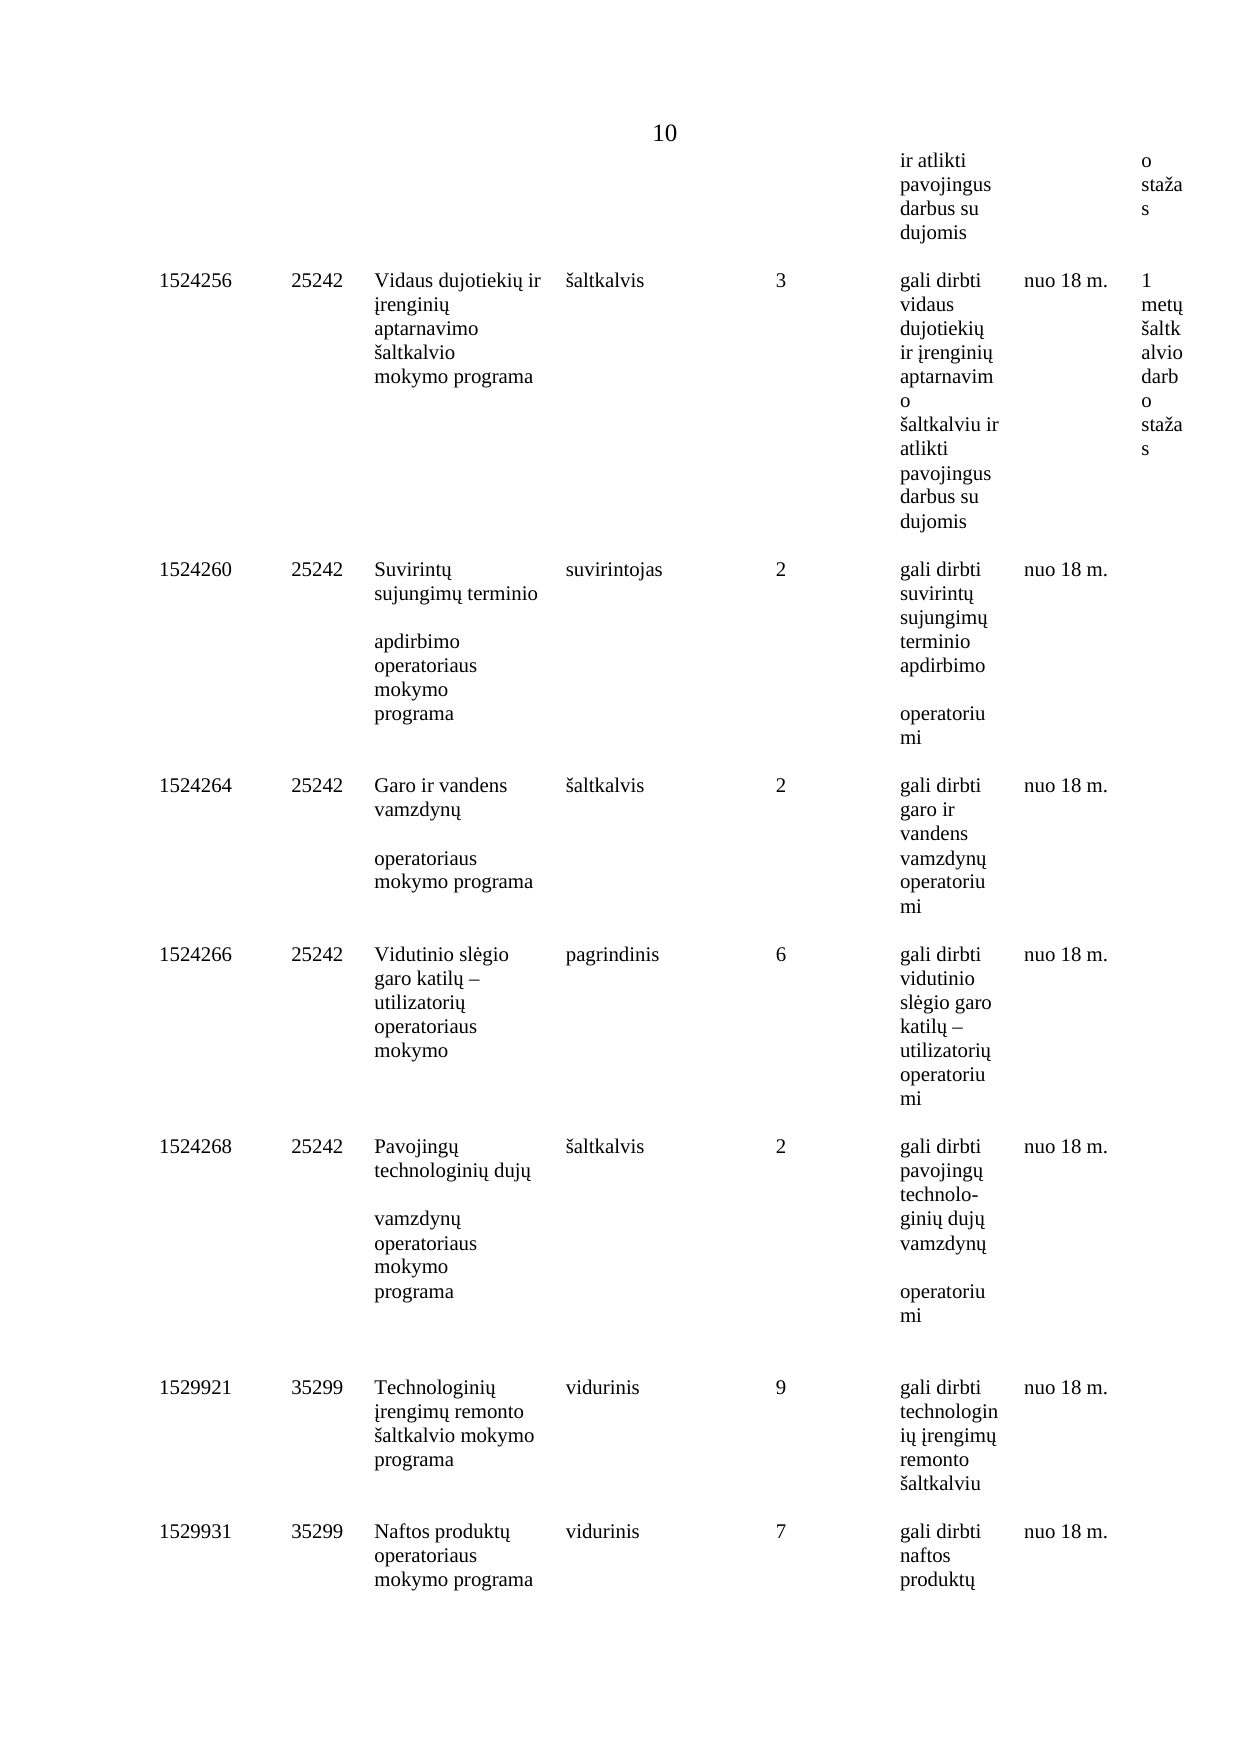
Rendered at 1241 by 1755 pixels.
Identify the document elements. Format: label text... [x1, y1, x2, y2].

table_cell [148, 460, 280, 484]
table_cell programa [363, 701, 554, 749]
table_cell [1130, 485, 1196, 533]
table_cell [889, 244, 1013, 268]
table_cell [889, 1110, 1013, 1134]
table_cell Suvirintų sujungimų terminio [363, 557, 554, 629]
table_cell nuo 18 m. [1013, 1134, 1130, 1206]
table_cell 1524268 [148, 1134, 280, 1206]
table_cell [1013, 244, 1130, 268]
table_cell [554, 845, 764, 918]
table_cell [764, 533, 888, 557]
table_cell [554, 485, 764, 533]
table_cell [148, 629, 280, 701]
table_cell [1013, 292, 1130, 460]
table_cell Pavojingų technologinių dujų [363, 1134, 554, 1206]
table_cell [1130, 749, 1196, 773]
table_cell suvirintojas [554, 557, 764, 629]
table_cell 3 [764, 268, 888, 292]
table_cell [554, 918, 764, 942]
table_cell [889, 533, 1013, 557]
table_cell Vidutinio slėgio garo katilų – utilizatorių operatoriaus mokymo [363, 942, 554, 1110]
table_cell [554, 148, 764, 244]
table_cell [148, 918, 280, 942]
table_cell 2 [764, 773, 888, 845]
table_cell 9 [764, 1375, 888, 1495]
table_cell [1013, 1110, 1130, 1134]
table_cell [363, 1327, 554, 1351]
table_cell [148, 533, 280, 557]
table_cell 35299 [280, 1519, 363, 1591]
table_cell [1130, 1206, 1196, 1278]
table_cell 2 [764, 1134, 888, 1206]
table_cell [280, 148, 363, 244]
table_cell šaltkalvis [554, 773, 764, 845]
table_cell [1130, 629, 1196, 701]
table_cell nuo 18 m. [1013, 557, 1130, 629]
table_cell [764, 1279, 888, 1327]
table_cell [1013, 749, 1130, 773]
table_cell šaltkalvis [554, 1134, 764, 1206]
table_cell pagrindinis [554, 942, 764, 1110]
table_cell [554, 1110, 764, 1134]
table_cell gali dirbti garo ir vandens [889, 773, 1013, 845]
table_cell 25242 [280, 773, 363, 845]
table_cell gali dirbti suvirintų sujungimų [889, 557, 1013, 629]
table_cell [148, 1351, 280, 1375]
table_cell [363, 244, 554, 268]
table_cell [1130, 701, 1196, 749]
table_cell 2 [764, 557, 888, 629]
table_cell 25242 [280, 268, 363, 292]
table_cell gali dirbti vidutinio slėgio garo katilų – utilizatorių operatoriumi [889, 942, 1013, 1110]
table_cell operatoriaus mokymo programa [363, 845, 554, 918]
table_cell [363, 1495, 554, 1519]
table_cell gali dirbti pavojingų technolo- [889, 1134, 1013, 1206]
table_cell [280, 1279, 363, 1327]
table_cell [363, 533, 554, 557]
table_cell Technologinių įrengimų remonto šaltkalvio mokymo programa [363, 1375, 554, 1495]
table_cell [1130, 557, 1196, 629]
table_cell [280, 701, 363, 749]
table_cell [764, 1327, 888, 1351]
table_cell [1130, 773, 1196, 845]
table_cell [148, 1495, 280, 1519]
table_cell Vidaus dujotiekių ir įrenginių aptarnavimo šaltkalvio mokymo programa [363, 268, 554, 484]
table_cell [280, 1110, 363, 1134]
table_cell [280, 1351, 363, 1375]
table_cell vidurinis [554, 1375, 764, 1495]
table_cell [1130, 942, 1196, 1110]
table_cell [1013, 460, 1130, 484]
table_cell [1013, 148, 1130, 244]
table_cell [1130, 460, 1196, 484]
table_cell terminio apdirbimo [889, 629, 1013, 701]
table_cell 1524264 [148, 773, 280, 845]
table_cell [1130, 918, 1196, 942]
table_cell 1 metų šaltkalvio darbo stažas [1130, 268, 1196, 460]
table_cell [554, 1351, 764, 1375]
table_cell [554, 533, 764, 557]
table_cell [554, 701, 764, 749]
table_cell [1013, 845, 1130, 918]
table_cell [764, 292, 888, 460]
table_cell [1130, 1375, 1196, 1495]
table_cell 25242 [280, 942, 363, 1110]
table_cell apdirbimo operatoriaus mokymo [363, 629, 554, 701]
table_cell 1529931 [148, 1519, 280, 1591]
table_cell [148, 148, 280, 244]
table_cell [554, 460, 764, 484]
table_cell [764, 918, 888, 942]
table_cell [1130, 1279, 1196, 1327]
table_cell [889, 1327, 1013, 1351]
table_cell vidurinis [554, 1519, 764, 1591]
table_cell [889, 1495, 1013, 1519]
table_cell [280, 1206, 363, 1278]
table_cell [1130, 533, 1196, 557]
table_cell [1130, 845, 1196, 918]
table_cell [764, 148, 888, 244]
table_cell nuo 18 m. [1013, 1375, 1130, 1495]
table_cell [280, 845, 363, 918]
table_cell [1013, 629, 1130, 701]
table_cell [148, 292, 280, 460]
table_cell [764, 1206, 888, 1278]
table_cell 1524266 [148, 942, 280, 1110]
table_cell [1013, 485, 1130, 533]
table_cell [280, 292, 363, 460]
table_cell nuo 18 m. [1013, 1519, 1130, 1591]
table_cell [1130, 1519, 1196, 1591]
table_cell [554, 244, 764, 268]
table_cell [889, 1351, 1013, 1375]
table_cell [764, 1110, 888, 1134]
table_cell [1130, 1495, 1196, 1519]
table_cell vamzdynų operatoriaus mokymo [363, 1206, 554, 1278]
table_cell [764, 485, 888, 533]
table_cell [363, 1110, 554, 1134]
table_cell [363, 918, 554, 942]
table_cell [148, 485, 280, 533]
table_cell [148, 1110, 280, 1134]
table_cell [1130, 244, 1196, 268]
table_cell 35299 [280, 1375, 363, 1495]
table_cell [280, 918, 363, 942]
table_cell [363, 485, 554, 533]
table_cell [889, 749, 1013, 773]
table_cell [554, 1495, 764, 1519]
table_cell [280, 749, 363, 773]
table_cell [889, 918, 1013, 942]
table_cell 1524256 [148, 268, 280, 292]
table_cell [764, 460, 888, 484]
table_cell [1013, 1495, 1130, 1519]
table_cell [554, 292, 764, 460]
table_cell [148, 1327, 280, 1351]
table_cell Naftos produktų operatoriaus mokymo programa [363, 1519, 554, 1591]
table_cell nuo 18 m. [1013, 942, 1130, 1110]
table_cell [148, 1279, 280, 1327]
table_cell [554, 1327, 764, 1351]
table_cell [554, 749, 764, 773]
table_cell [764, 701, 888, 749]
table_cell [1130, 1351, 1196, 1375]
table_cell 6 [764, 942, 888, 1110]
table_cell [1013, 1206, 1130, 1278]
table_cell gali dirbti naftos produktų [889, 1519, 1013, 1591]
table_cell [1013, 701, 1130, 749]
table_cell gali dirbti technologinių įrengimų remonto šaltkalviu [889, 1375, 1013, 1495]
table_cell [280, 244, 363, 268]
table_cell operatoriumi [889, 1279, 1013, 1327]
table_cell nuo 18 m. [1013, 268, 1130, 292]
table_cell [363, 148, 554, 244]
table_cell [764, 1495, 888, 1519]
table_cell [148, 845, 280, 918]
table_cell 25242 [280, 1134, 363, 1206]
table_cell [148, 1206, 280, 1278]
table_cell [148, 749, 280, 773]
table_cell [280, 1495, 363, 1519]
table_cell [554, 1279, 764, 1327]
table_cell [554, 629, 764, 701]
table_cell [764, 1351, 888, 1375]
table_cell [1013, 1279, 1130, 1327]
table_cell [280, 485, 363, 533]
table_cell [148, 701, 280, 749]
table_cell [764, 749, 888, 773]
table_cell 1524260 [148, 557, 280, 629]
table_cell ginių dujų vamzdynų [889, 1206, 1013, 1278]
table_cell 1529921 [148, 1375, 280, 1495]
table_cell 7 [764, 1519, 888, 1591]
table_cell [1130, 1134, 1196, 1206]
table_cell [148, 244, 280, 268]
table_cell [1130, 1327, 1196, 1351]
table_cell [1013, 1351, 1130, 1375]
table_cell [1130, 1110, 1196, 1134]
table_cell [280, 533, 363, 557]
table_cell [764, 244, 888, 268]
table_cell šaltkalvis [554, 268, 764, 292]
table_cell [363, 1351, 554, 1375]
table_cell [764, 845, 888, 918]
table_cell o stažas [1130, 148, 1196, 244]
table_cell Garo ir vandens vamzdynų [363, 773, 554, 845]
table_cell gali dirbti vidaus dujotiekių ir įrenginių aptarnavimo šaltkalviu ir atlikti pavojingus darbus su dujomis [889, 268, 1013, 533]
table_cell [554, 1206, 764, 1278]
table_cell [1013, 1327, 1130, 1351]
table_cell [1013, 533, 1130, 557]
table_cell [280, 460, 363, 484]
table_cell [280, 1327, 363, 1351]
table_cell operatoriumi [889, 701, 1013, 749]
table_cell nuo 18 m. [1013, 773, 1130, 845]
table_cell programa [363, 1279, 554, 1327]
table_cell [764, 629, 888, 701]
table_cell [1013, 918, 1130, 942]
table_cell ir atlikti pavojingus darbus su dujomis [889, 148, 1013, 244]
table_cell 25242 [280, 557, 363, 629]
table_cell vamzdynų operatoriumi [889, 845, 1013, 918]
table_cell [363, 749, 554, 773]
table_cell [280, 629, 363, 701]
